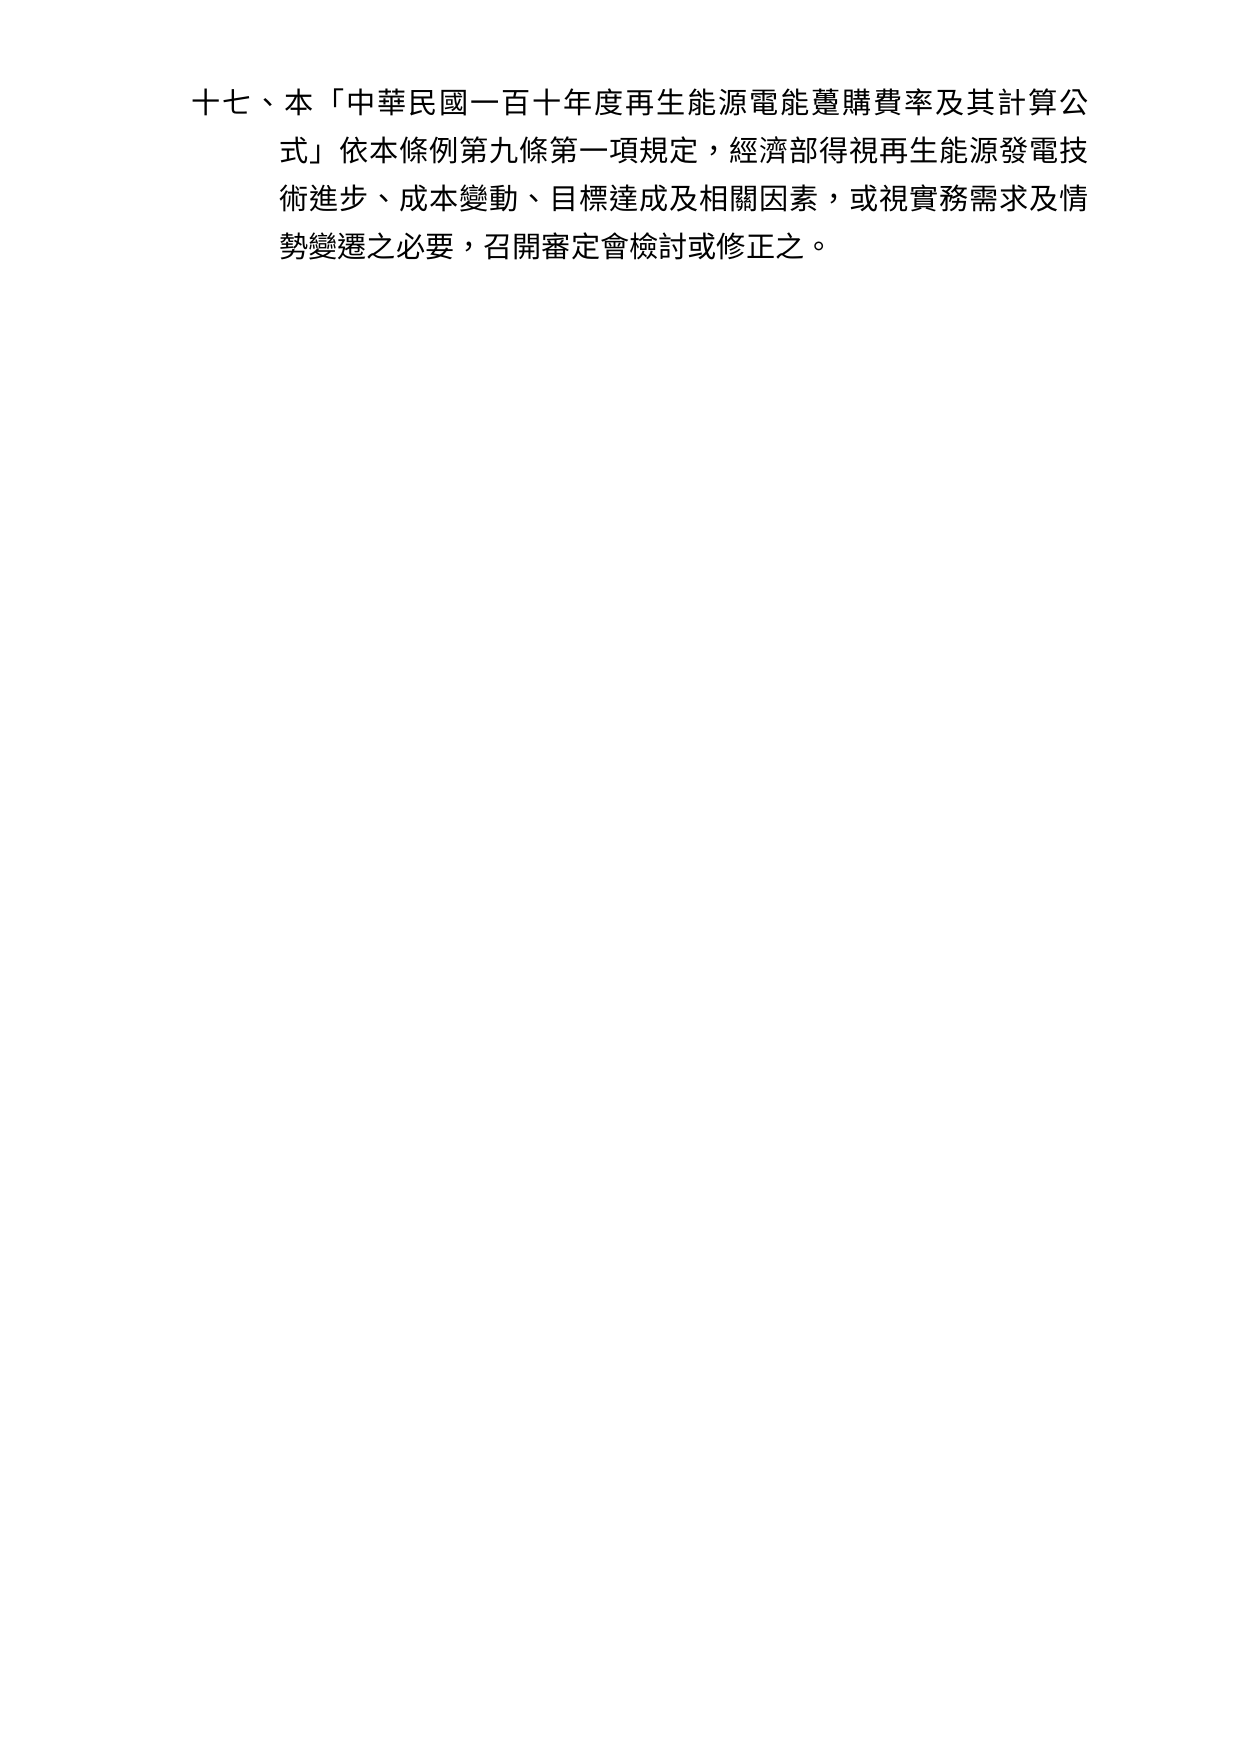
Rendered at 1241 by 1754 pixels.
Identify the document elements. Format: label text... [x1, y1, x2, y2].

text 十七、本「中華民國一百十年度再生能源電能躉購費率及其計算公式」依本條例第九條第一項規定，經濟部得視再生能源發電技術進步、成本變動、目標達成及相關因素，或視實務需求及情勢變遷之必要，召開審定會檢討或修正之。 [192, 75, 1090, 267]
